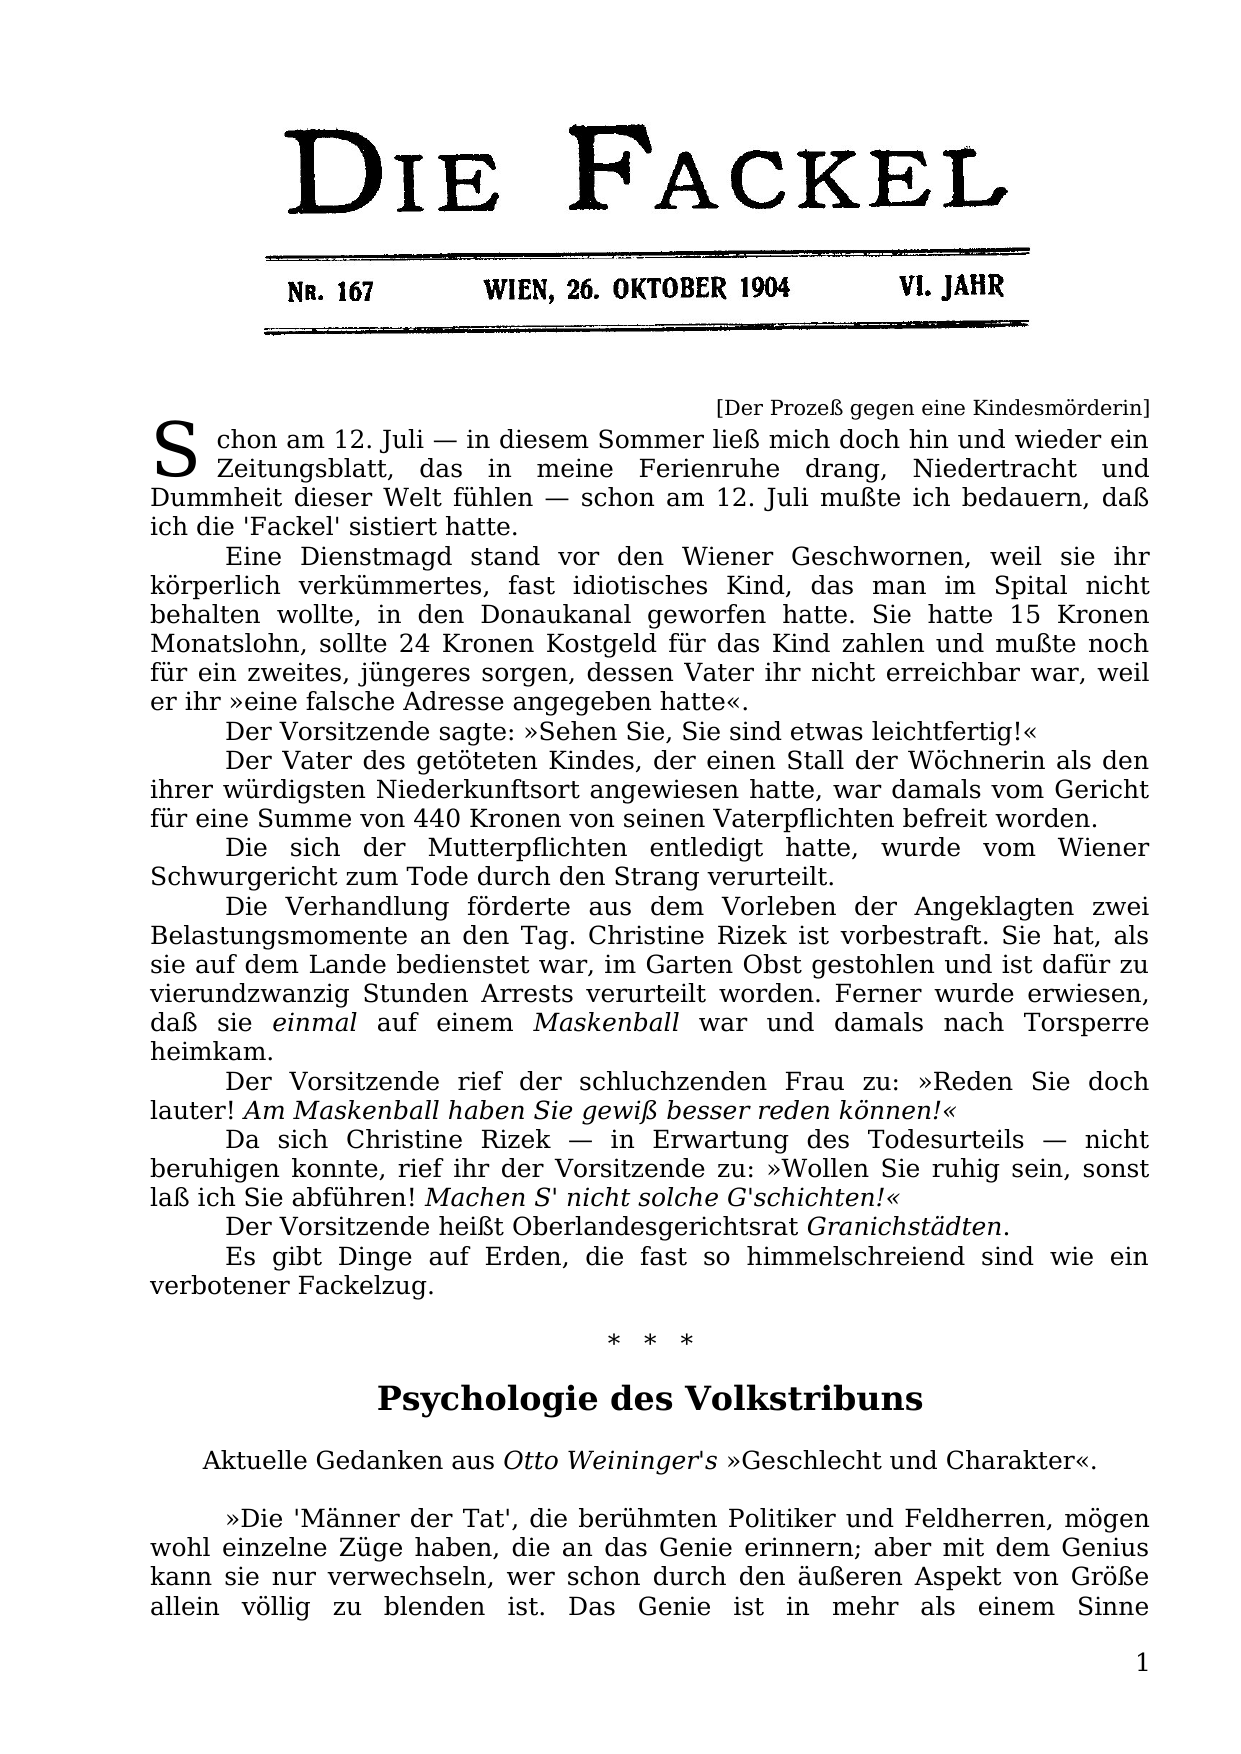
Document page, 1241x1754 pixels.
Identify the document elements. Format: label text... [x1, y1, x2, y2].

text * * * [150, 1329, 1151, 1358]
text Schon am 12. Juli — in diesem Sommer ließ mich doch hin und wieder ein Zeitungsblatt, das in meine Ferienruhe drang, Niedertracht und Dummheit dieser Welt fühlen — schon am 12. Juli mußte ich bedauern, daß ich die 'Fackel' sistiert hatte. [150, 421, 1151, 542]
text Der Vorsitzende rief der schluchzenden Frau zu: »Reden Sie doch lauter! Am Maskenball haben Sie gewiß besser reden können!« [150, 1067, 1151, 1125]
text Aktuelle Gedanken aus Otto Weininger's »Geschlecht und Charakter«. [150, 1418, 1151, 1475]
text Der Vorsitzende heißt Oberlandesgerichtsrat Granichstädten. [150, 1212, 1151, 1242]
text Die sich der Mutterpflichten entledigt hatte, wurde vom Wiener Schwurgericht zum Tode durch den Strang verurteilt. [150, 833, 1151, 892]
text Da sich Christine Rizek — in Erwartung des Todesurteils — nicht beruhigen konnte, rief ihr der Vorsitzende zu: »Wollen Sie ruhig sein, sonst laß ich Sie abführen! Machen S' nicht solche G'schichten!« [150, 1125, 1151, 1212]
text Eine Dienstmagd stand vor den Wiener Geschwornen, weil sie ihr körperlich verkümmertes, fast idiotisches Kind, das man im Spital nicht behalten wollte, in den Donaukanal geworfen hatte. Sie hatte 15 Kronen Monatslohn, sollte 24 Kronen Kostgeld für das Kind zahlen und mußte noch für ein zweites, jüngeres sorgen, dessen Vater ihr nicht erreichbar war, weil er ihr »eine falsche Adresse angegeben hatte«. [150, 542, 1151, 717]
text »Die 'Männer der Tat', die berühmten Politiker und Feldherren, mögen wohl einzelne Züge haben, die an das Genie erinnern; aber mit dem Genius kann sie nur verwechseln, wer schon durch den äußeren Aspekt von Größe allein völlig zu blenden ist. Das Genie ist in mehr als einem Sinne [150, 1504, 1151, 1621]
text Die Verhandlung förderte aus dem Vorleben der Angeklagten zwei Belastungsmomente an den Tag. Christine Rizek ist vorbestraft. Sie hat, als sie auf dem Lande bedienstet war, im Garten Obst gestohlen und ist dafür zu vierundzwanzig Stunden Arrests verurteilt worden. Ferner wurde erwiesen, daß sie einmal auf einem Maskenball war und damals nach Torsperre heimkam. [150, 892, 1151, 1067]
text Der Vater des getöteten Kindes, der einen Stall der Wöchnerin als den ihrer würdigsten Niederkunftsort angewiesen hatte, war damals vom Gericht für eine Summe von 440 Kronen von seinen Vaterpflichten befreit worden. [150, 746, 1151, 833]
picture [264, 104, 1037, 373]
text Der Vorsitzende sagte: »Sehen Sie, Sie sind etwas leichtfertig!« [150, 717, 1151, 746]
text Es gibt Dinge auf Erden, die fast so himmelschreiend sind wie ein verbotener Fackelzug. [150, 1242, 1151, 1300]
text [Der Prozeß gegen eine Kindesmörderin] [150, 396, 1151, 421]
text Psychologie des Volkstribuns [150, 1358, 1151, 1418]
